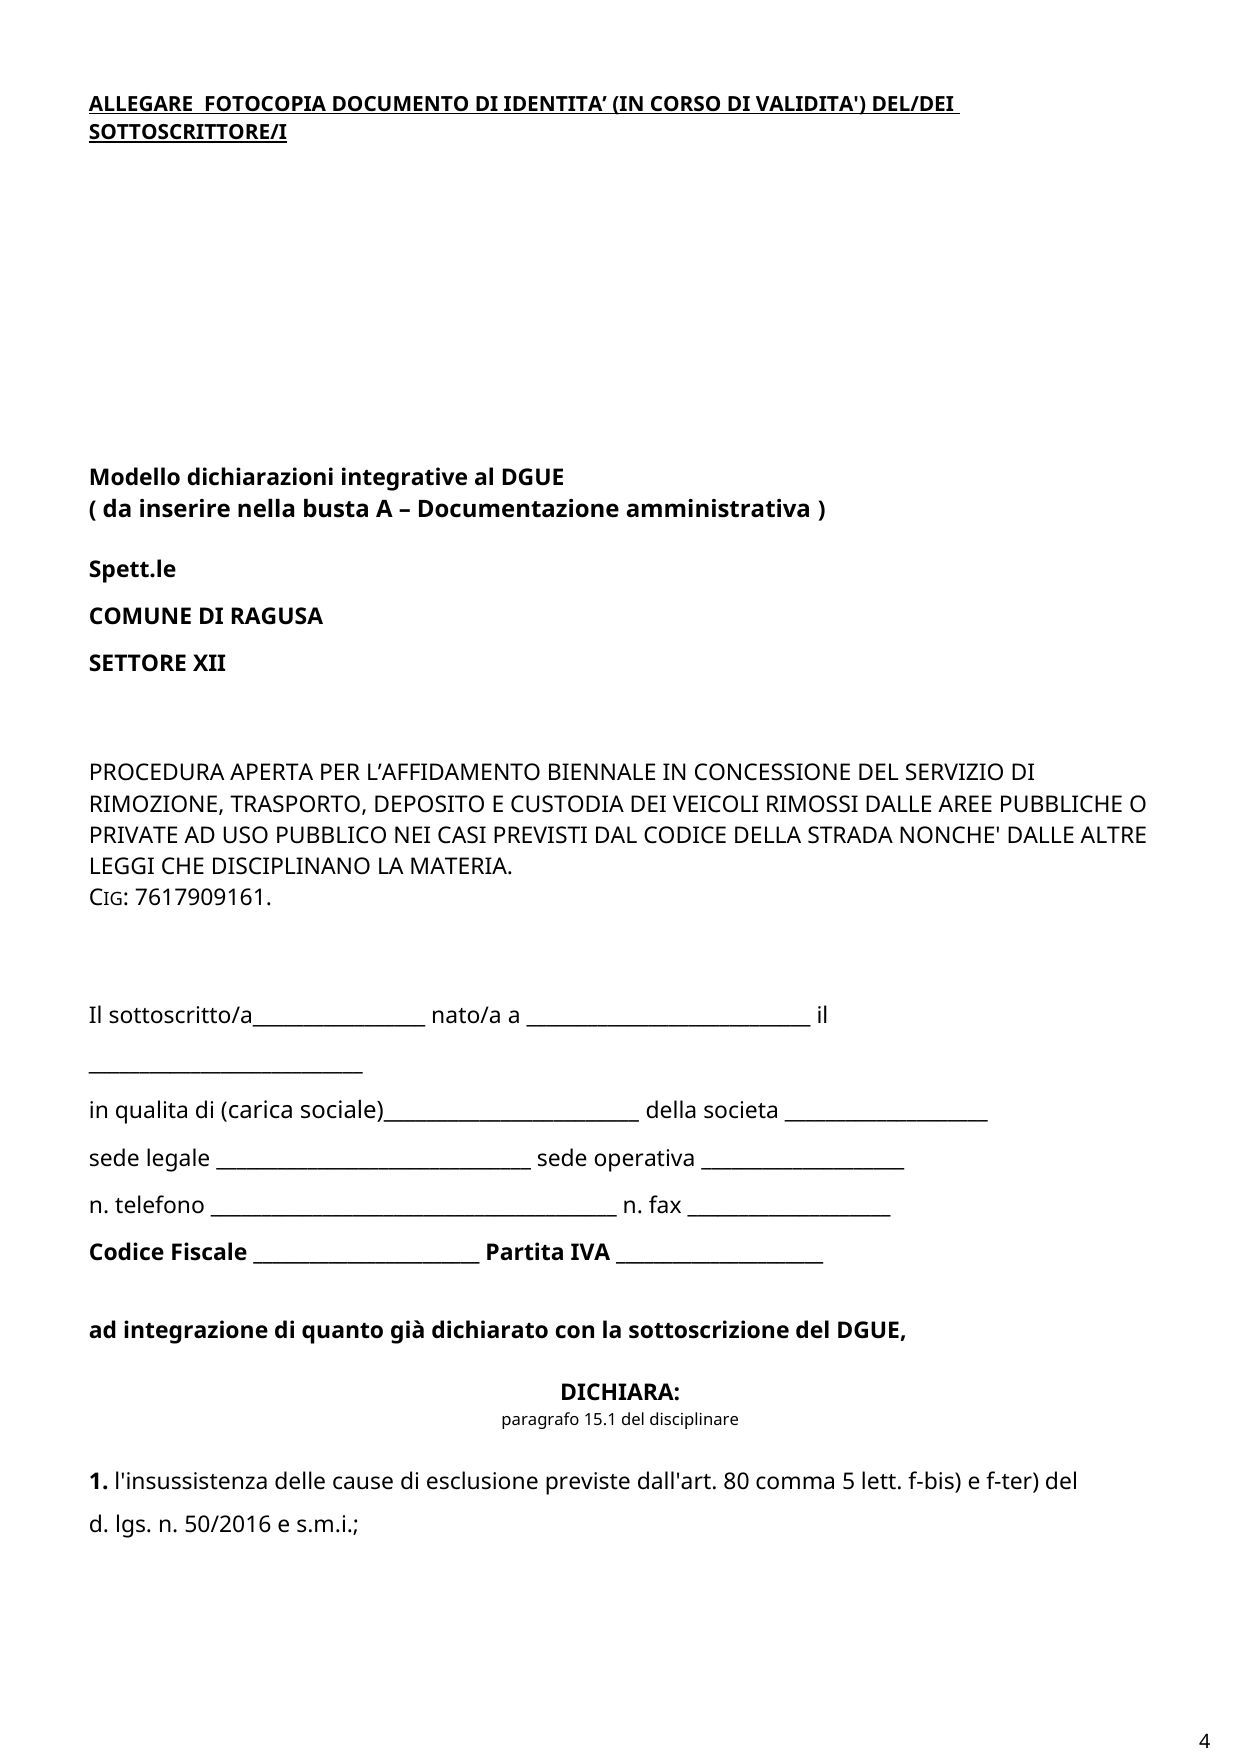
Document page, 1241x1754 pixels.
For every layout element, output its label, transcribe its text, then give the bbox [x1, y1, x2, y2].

text paragrafo 15.1 del disciplinare [89, 1407, 1152, 1430]
text ( da inserire nella busta A – Documentazione amministrativa ) [89, 492, 1152, 525]
text Codice Fiscale ________________________ Partita IVA ______________________ [89, 1236, 1152, 1267]
subtitle Spett.le [89, 553, 1152, 584]
text n. telefono ________________________________________ n. fax ____________________ [89, 1189, 1152, 1220]
text ALLEGARE FOTOCOPIA DOCUMENTO DI IDENTITA’ (IN CORSO DI VALIDITA') DEL/DEI SOTTOSCRITTORE/I [89, 89, 1152, 146]
text SETTORE XII [89, 647, 1152, 678]
text d. lgs. n. 50/2016 e s.m.i.; [89, 1508, 1152, 1539]
text DICHIARA: [89, 1376, 1152, 1407]
text ad integrazione di quanto già dichiarato con la sottoscrizione del DGUE, [89, 1314, 1152, 1345]
text Cig: 7617909161. [89, 881, 1152, 913]
text Modello dichiarazioni integrative al DGUE [89, 461, 1152, 492]
text in qualita di (carica sociale)________________________ della societa ____________________ [89, 1093, 1152, 1126]
text PROCEDURA APERTA PER L’AFFIDAMENTO BIENNALE IN CONCESSIONE DEL SERVIZIO DI RIMOZIONE, TRASPORTO, DEPOSITO E CUSTODIA DEI VEICOLI RIMOSSI DALLE AREE PUBBLICHE O PRIVATE AD USO PUBBLICO NEI CASI PREVISTI DAL CODICE DELLA STRADA NONCHE' DALLE ALTRE LEGGI CHE DISCIPLINANO LA MATERIA. [89, 756, 1152, 881]
text sede legale _______________________________ sede operativa ____________________ [89, 1142, 1152, 1173]
text Il sottoscritto/a_________________ nato/a a ____________________________ il [89, 999, 1152, 1030]
text 1. l'insussistenza delle cause di esclusione previste dall'art. 80 comma 5 lett. f-bis) e f-ter) del [89, 1464, 1152, 1496]
text ___________________________ [89, 1046, 1152, 1077]
subtitle COMUNE DI RAGUSA [89, 600, 1152, 631]
